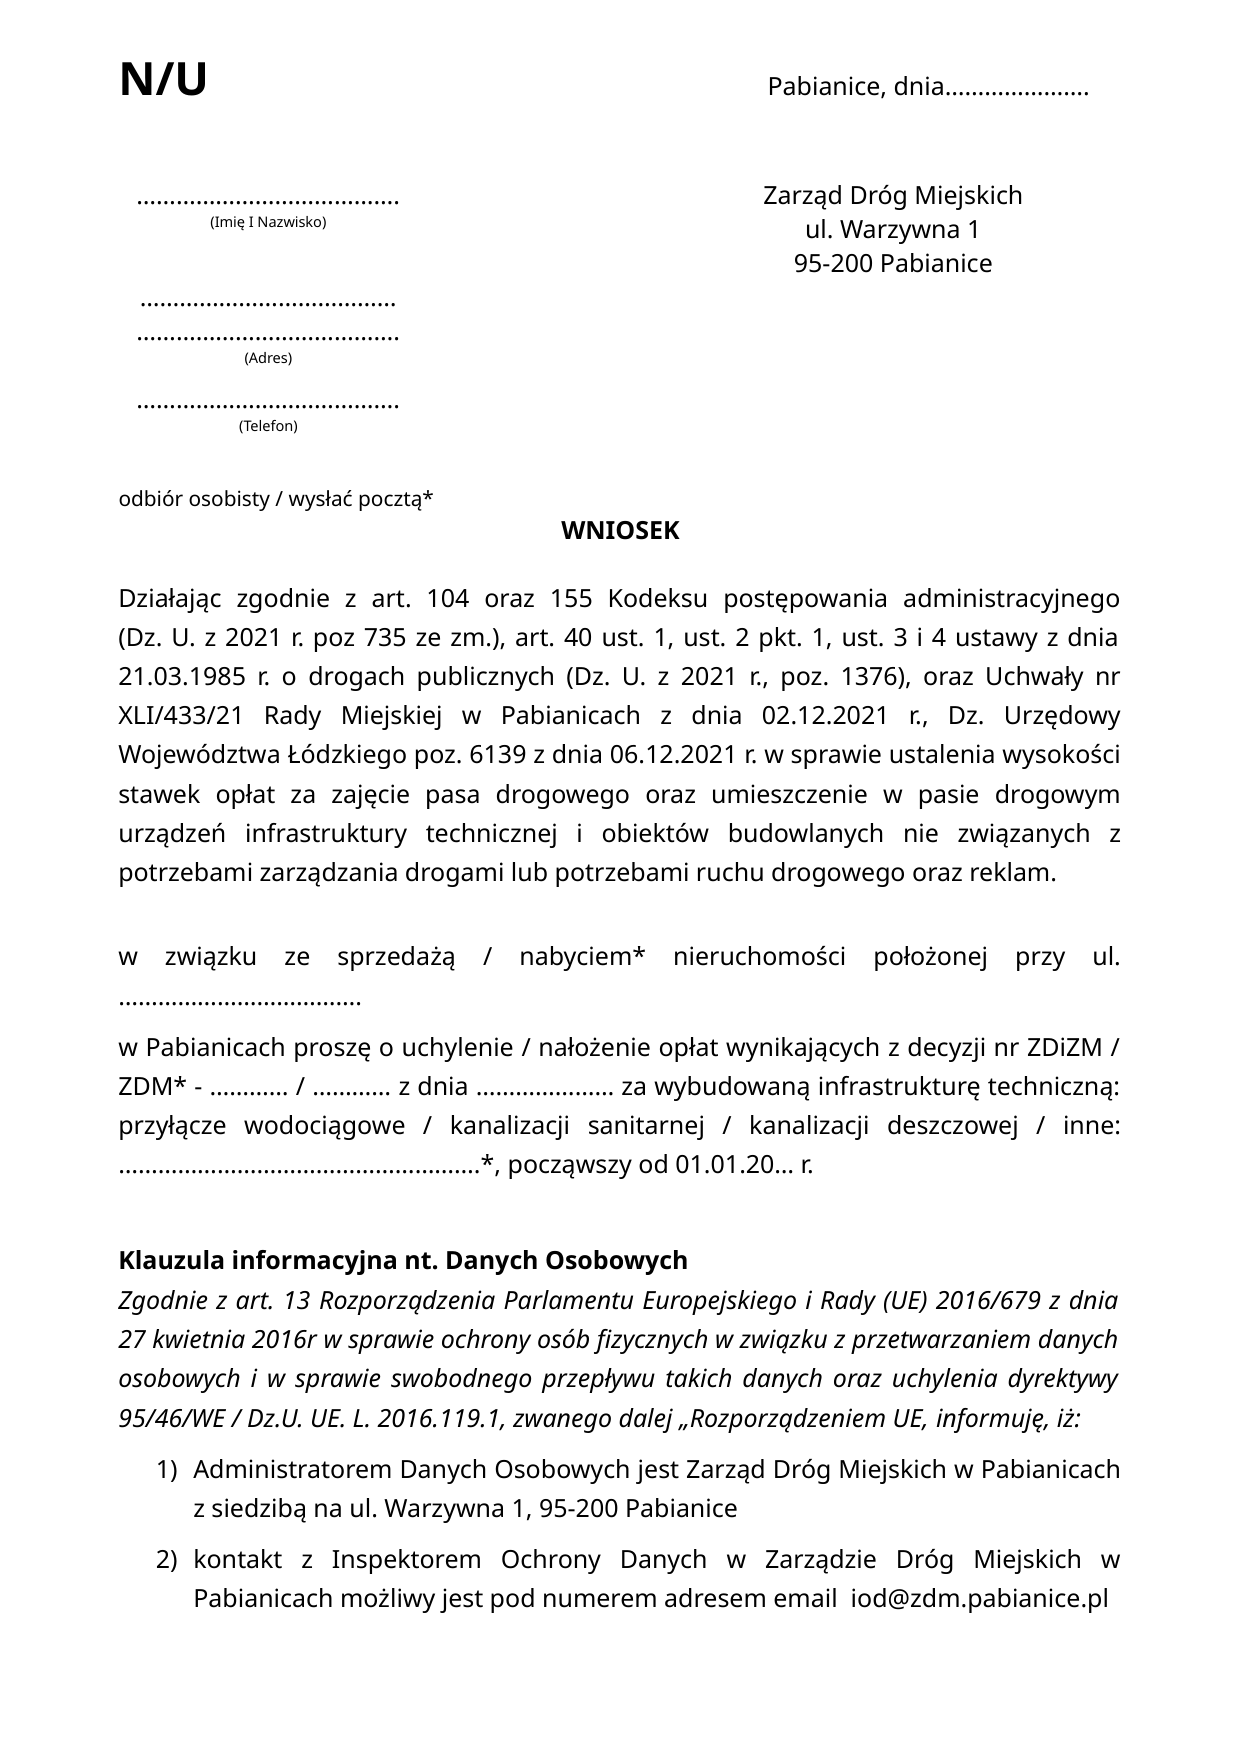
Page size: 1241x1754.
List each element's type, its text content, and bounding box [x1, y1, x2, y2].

text WNIOSEK [118, 512, 1122, 546]
text N/U Pabianice, dnia…………………. [118, 47, 1122, 109]
text 95-200 Pabianice ………………………………… …………………………………. (Adres) [118, 246, 1122, 382]
text w Pabianicach proszę o uchylenie / nałożenie opłat wynikających z decyzji nr ZDiZM / ZDM* - ………… / ………… z dnia ………………… za wybudowaną infrastrukturę techniczną: przyłącze wodociągowe / kanalizacji sanitarnej / kanalizacji deszczowej / inne: ……………………………………………….*, począwszy od 01.01.20… r. [118, 1029, 1122, 1181]
text …………………………………. Zarząd Dróg Miejskich [118, 177, 1122, 211]
text (Imię I Nazwisko) ul. Warzywna 1 [118, 211, 1122, 246]
text Zgodnie z art. 13 Rozporządzenia Parlamentu Europejskiego i Rady (UE) 2016/679 z dnia 27 kwietnia 2016r w sprawie ochrony osób fizycznych w związku z przetwarzaniem danych osobowych i w sprawie swobodnego przepływu takich danych oraz uchylenia dyrektywy 95/46/WE / Dz.U. UE. L. 2016.119.1, zwanego dalej „Rozporządzeniem UE, informuję, iż: [118, 1283, 1122, 1434]
text Klauzula informacyjna nt. Danych Osobowych [118, 1243, 1122, 1277]
text odbiór osobisty / wysłać pocztą* [118, 484, 1122, 512]
text …………………………………. (Telefon) [118, 382, 1122, 450]
text Działając zgodnie z art. 104 oraz 155 Kodeksu postępowania administracyjnego (Dz. U. z 2021 r. poz 735 ze zm.), art. 40 ust. 1, ust. 2 pkt. 1, ust. 3 i 4 ustawy z dnia 21.03.1985 r. o drogach publicznych (Dz. U. z 2021 r., poz. 1376), oraz Uchwały nr XLI/433/21 Rady Miejskiej w Pabianicach z dnia 02.12.2021 r., Dz. Urzędowy Województwa Łódzkiego poz. 6139 z dnia 06.12.2021 r. w sprawie ustalenia wysokości stawek opłat za zajęcie pasa drogowego oraz umieszczenie w pasie drogowym urządzeń infrastruktury technicznej i obiektów budowlanych nie związanych z potrzebami zarządzania drogami lub potrzebami ruchu drogowego oraz reklam. [118, 581, 1122, 889]
list Administratorem Danych Osobowych jest Zarząd Dróg Miejskich w Pabianicach z siedzibą na ul. Warzywna 1, 95-200 Pabianice [156, 1451, 1122, 1524]
text w związku ze sprzedażą / nabyciem* nieruchomości położonej przy ul. ………………………………. [118, 939, 1122, 1012]
list kontakt z Inspektorem Ochrony Danych w Zarządzie Dróg Miejskich w Pabianicach możliwy jest pod numerem adresem email iod@zdm.pabianice.pl [156, 1542, 1122, 1615]
